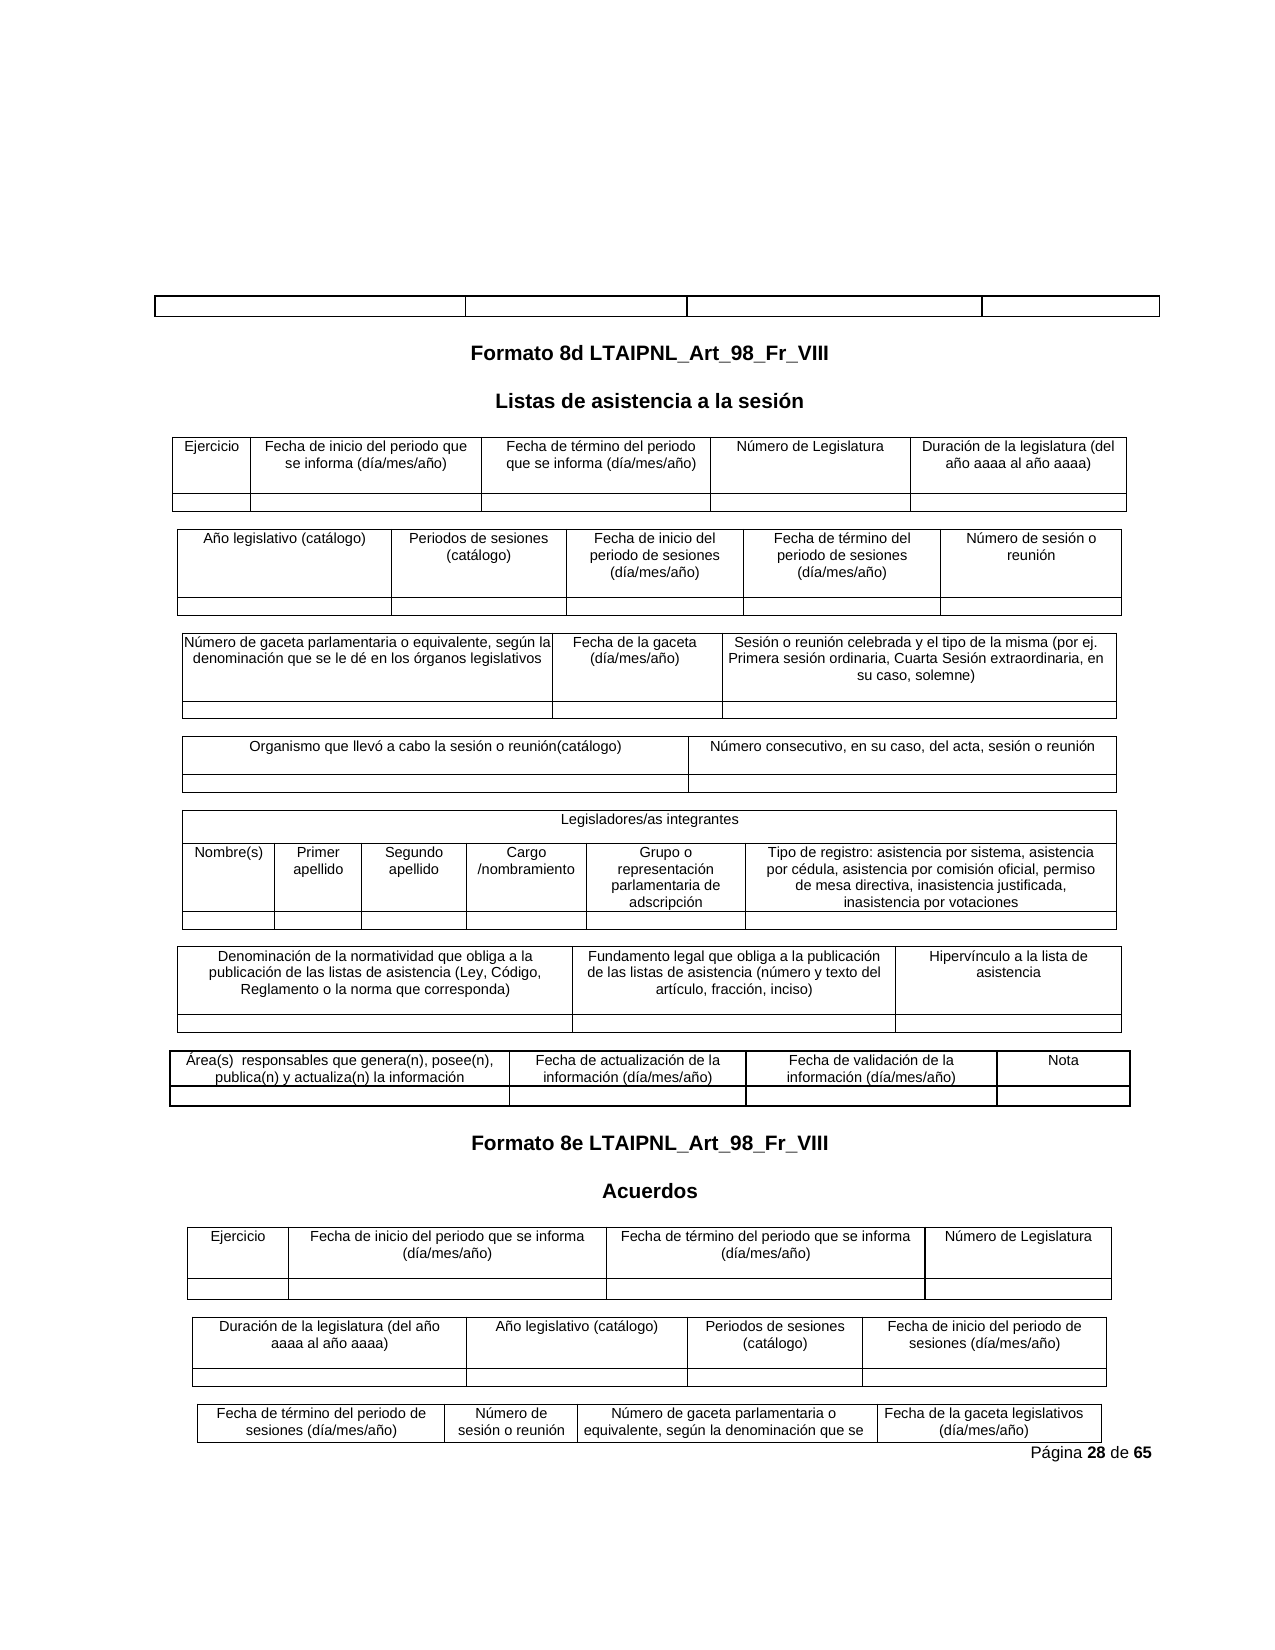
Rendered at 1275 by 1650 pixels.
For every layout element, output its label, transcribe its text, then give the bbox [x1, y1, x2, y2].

table_cell [362, 912, 466, 928]
table_header Fecha de inicio del periodo de sesiones (día/mes/año) [567, 530, 743, 597]
text Acuerdos [148, 1179, 1152, 1203]
table_header Denominación de la normatividad que obliga a la publicación de las listas de asistencia (Ley, Código, Reglamento o la norma que corresponda) [178, 947, 572, 1014]
table_cell Primer apellido [275, 844, 361, 911]
table_cell [863, 1369, 1106, 1386]
table_cell [723, 702, 1116, 718]
table_header Fecha de inicio del periodo de sesiones (día/mes/año) [863, 1318, 1106, 1368]
table_cell [171, 1087, 509, 1105]
table_header Duración de la legislatura (del año aaaa al año aaaa) [911, 438, 1126, 493]
table_cell [688, 1369, 862, 1386]
table_cell [183, 912, 274, 928]
table_header Área(s) responsables que genera(n), posee(n), publica(n) y actualiza(n) la información [171, 1052, 509, 1085]
table_cell [392, 598, 566, 614]
table_cell [251, 494, 481, 511]
table_cell [744, 598, 940, 614]
table_cell [998, 1087, 1129, 1105]
table_header Nota [998, 1052, 1129, 1085]
table_cell [183, 775, 688, 792]
table_cell [275, 912, 361, 928]
table_header Número de gaceta parlamentaria o equivalente, según la denominación que se le dé en los órganos legislativos [183, 634, 552, 701]
table_cell [467, 1369, 687, 1386]
table_header Organismo que llevó a cabo la sesión o reunión(catálogo) [183, 737, 688, 774]
table_header Periodos de sesiones (catálogo) [688, 1318, 862, 1368]
text Listas de asistencia a la sesión [148, 389, 1152, 413]
table_cell Grupo o representación parlamentaria de adscripción [587, 844, 745, 911]
table_cell [926, 1279, 1111, 1299]
table_cell Cargo /nombramiento [467, 844, 586, 911]
table_header Número de Legislatura [711, 438, 910, 493]
table_cell Nombre(s) [183, 844, 274, 911]
table_header Ejercicio [188, 1228, 288, 1278]
table_cell [587, 912, 745, 928]
table_cell [178, 1015, 572, 1032]
text Formato 8d LTAIPNL_Art_98_Fr_VIII [148, 341, 1152, 365]
table_header Fecha de la gaceta (día/mes/año) [553, 634, 722, 701]
table_header Fecha de actualización de la información (día/mes/año) [510, 1052, 745, 1085]
table_cell [711, 494, 910, 511]
table_cell [510, 1087, 745, 1105]
table_cell [193, 1369, 466, 1386]
table_cell [178, 598, 391, 614]
table_header Año legislativo (catálogo) [178, 530, 391, 597]
table_header Número de gaceta parlamentaria o equivalente, según la denominación que se [578, 1405, 877, 1442]
table_cell [173, 494, 250, 511]
table_header Legisladores/as integrantes [183, 811, 1116, 842]
table_header Fundamento legal que obliga a la publicación de las listas de asistencia (número y texto del artículo, fracción, inciso) [573, 947, 895, 1014]
table_header Fecha de término del periodo de sesiones (día/mes/año) [744, 530, 940, 597]
table_header Fecha de inicio del periodo que se informa (día/mes/año) [289, 1228, 606, 1278]
text Formato 8e LTAIPNL_Art_98_Fr_VIII [148, 1131, 1152, 1155]
table_cell [983, 297, 1159, 316]
table_header Hipervínculo a la lista de asistencia [896, 947, 1121, 1014]
table_cell [573, 1015, 895, 1032]
table_cell [467, 912, 586, 928]
table_cell [553, 702, 722, 718]
table_cell [289, 1279, 606, 1299]
table_cell [567, 598, 743, 614]
table_header Ejercicio [173, 438, 250, 493]
table_cell [183, 702, 552, 718]
table_header Número de Legislatura [926, 1228, 1111, 1278]
table_header Fecha de término del periodo que se informa (día/mes/año) [482, 438, 710, 493]
table_cell [911, 494, 1126, 511]
table_header Fecha de validación de la información (día/mes/año) [747, 1052, 996, 1085]
table_cell [466, 297, 686, 316]
table_cell [688, 297, 981, 316]
table_header Fecha de término del periodo de sesiones (día/mes/año) [198, 1405, 444, 1442]
table_cell [607, 1279, 924, 1299]
table_header Año legislativo (catálogo) [467, 1318, 687, 1368]
table_header Número consecutivo, en su caso, del acta, sesión o reunión [689, 737, 1116, 774]
table_cell Tipo de registro: asistencia por sistema, asistencia por cédula, asistencia por comisión oficial, permiso de mesa directiva, inasistencia justificada, inasistencia por votaciones [746, 844, 1116, 911]
table_cell [482, 494, 710, 511]
table_header Periodos de sesiones (catálogo) [392, 530, 566, 597]
table_header Número de sesión o reunión [445, 1405, 577, 1442]
table_cell [747, 1087, 996, 1105]
table_header Duración de la legislatura (del año aaaa al año aaaa) [193, 1318, 466, 1368]
table_cell [896, 1015, 1121, 1032]
table_cell [188, 1279, 288, 1299]
table_cell [941, 598, 1121, 614]
table_header Sesión o reunión celebrada y el tipo de la misma (por ej. Primera sesión ordinaria, Cuarta Sesión extraordinaria, en su caso, solemne) [723, 634, 1116, 701]
table_header Fecha de término del periodo que se informa (día/mes/año) [607, 1228, 924, 1278]
table_header Número de sesión o reunión [941, 530, 1121, 597]
table_cell [156, 297, 465, 316]
table_cell [746, 912, 1116, 928]
table_header Fecha de la gaceta legislativos (día/mes/año) [878, 1405, 1101, 1442]
table_cell Segundo apellido [362, 844, 466, 911]
table_cell [689, 775, 1116, 792]
table_header Fecha de inicio del periodo que se informa (día/mes/año) [251, 438, 481, 493]
